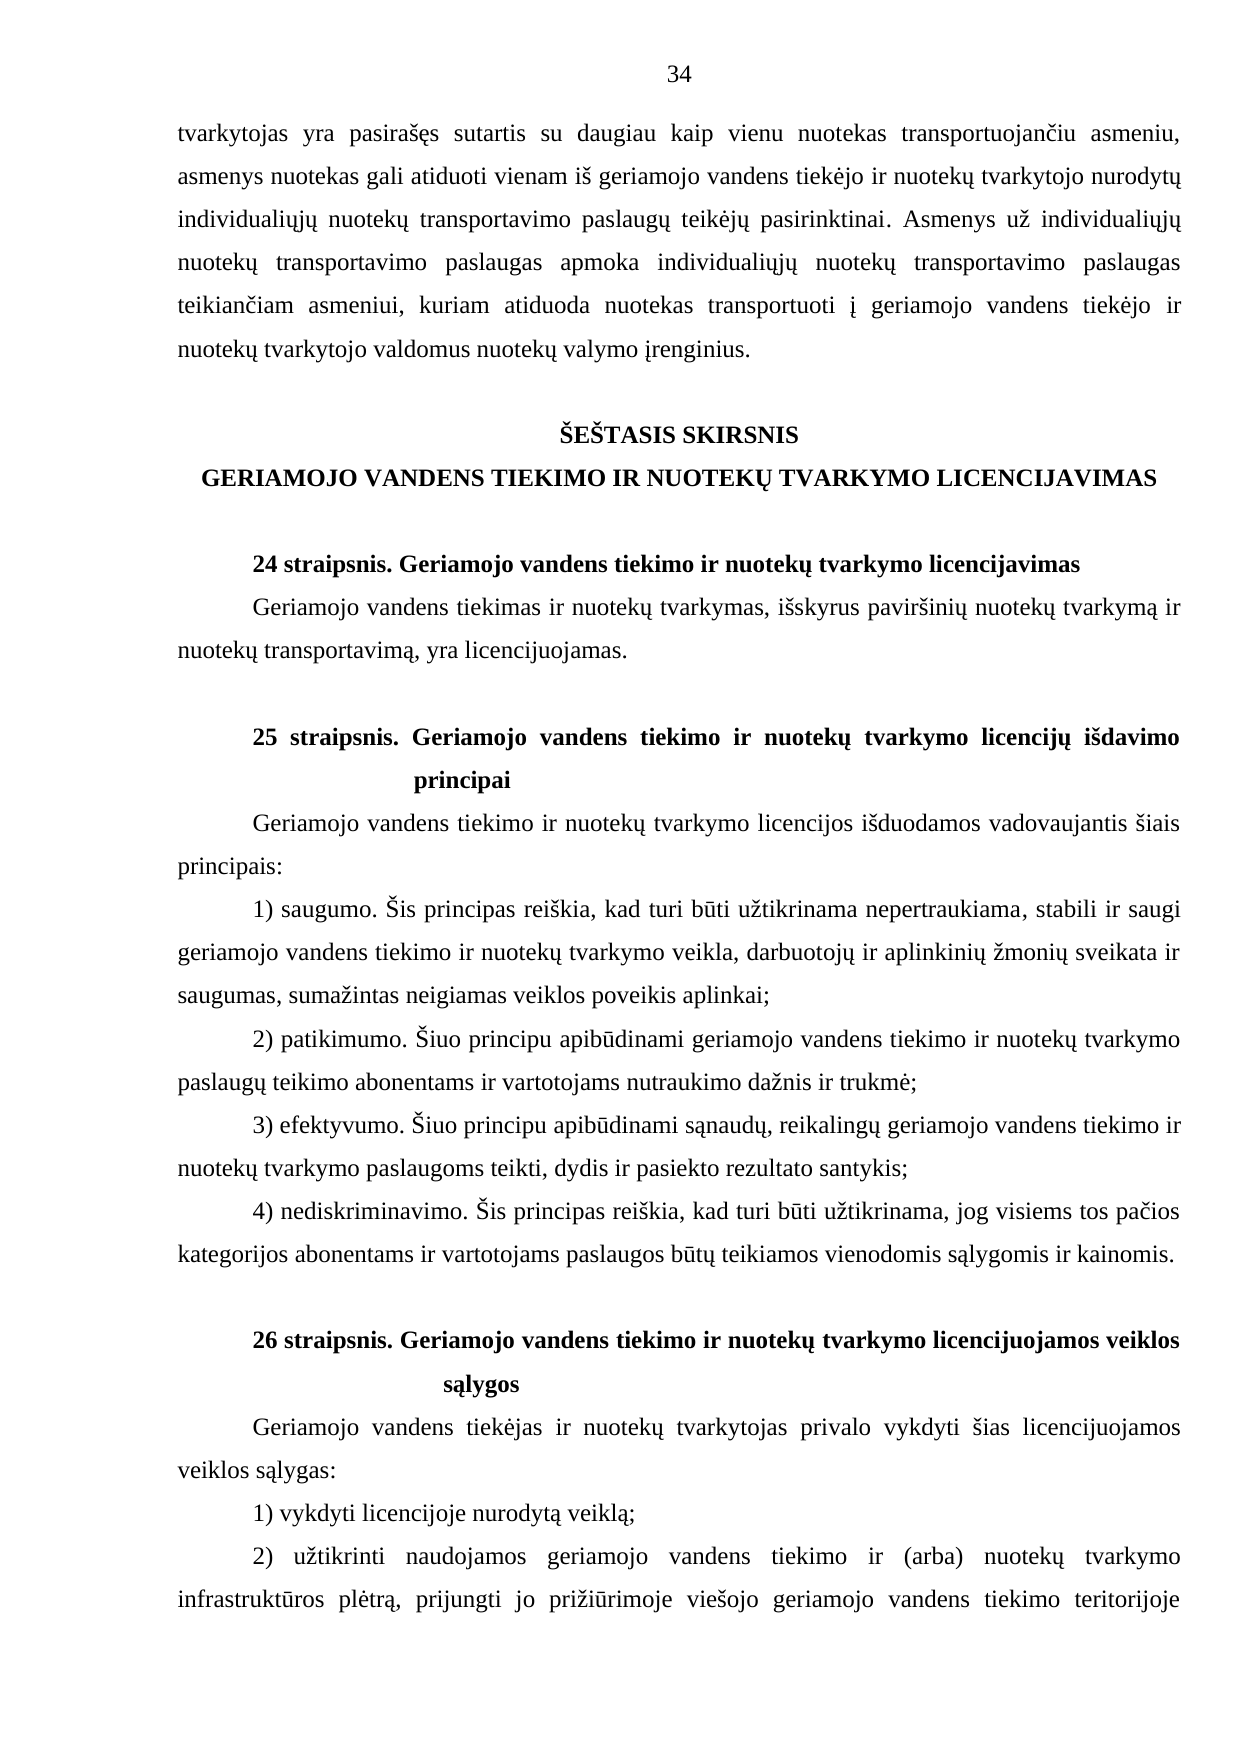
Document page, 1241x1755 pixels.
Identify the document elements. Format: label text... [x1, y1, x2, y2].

text 25 straipsnis. Geriamojo vandens tiekimo ir nuotekų tvarkymo licencijų išdavimo principai [252, 722, 1181, 794]
text 3) efektyvumo. Šiuo principu apibūdinami sąnaudų, reikalingų geriamojo vandens tiekimo ir nuotekų tvarkymo paslaugoms teikti, dydis ir pasiekto rezultato santykis; [177, 1110, 1181, 1182]
text Geriamojo vandens tiekimas ir nuotekų tvarkymas, išskyrus paviršinių nuotekų tvarkymą ir nuotekų transportavimą, yra licencijuojamas. [177, 592, 1181, 664]
text Geriamojo vandens tiekėjas ir nuotekų tvarkytojas privalo vykdyti šias licencijuojamos veiklos sąlygas: [177, 1412, 1181, 1484]
text 4) nediskriminavimo. Šis principas reiškia, kad turi būti užtikrinama, jog visiems tos pačios kategorijos abonentams ir vartotojams paslaugos būtų teikiamos vienodomis sąlygomis ir kainomis. [177, 1196, 1181, 1268]
text tvarkytojas yra pasirašęs sutartis su daugiau kaip vienu nuotekas transportuojančiu asmeniu, asmenys nuotekas gali atiduoti vienam iš geriamojo vandens tiekėjo ir nuotekų tvarkytojo nurodytų individualiųjų nuotekų transportavimo paslaugų teikėjų pasirinktinai. Asmenys už individualiųjų nuotekų transportavimo paslaugas apmoka individualiųjų nuotekų transportavimo paslaugas teikiančiam asmeniui, kuriam atiduoda nuotekas transportuoti į geriamojo vandens tiekėjo ir nuotekų tvarkytojo valdomus nuotekų valymo įrenginius. [177, 118, 1181, 362]
text 26 straipsnis. Geriamojo vandens tiekimo ir nuotekų tvarkymo licencijuojamos veiklos sąlygos [252, 1326, 1181, 1397]
text 2) užtikrinti naudojamos geriamojo vandens tiekimo ir (arba) nuotekų tvarkymo infrastruktūros plėtrą, prijungti jo prižiūrimoje viešojo geriamojo vandens tiekimo teritorijoje [177, 1541, 1181, 1613]
text Geriamojo vandens tiekimo ir nuotekų tvarkymo licencijos išduodamos vadovaujantis šiais principais: [177, 808, 1181, 880]
text 1) vykdyti licencijoje nurodytą veiklą; [177, 1498, 1181, 1527]
text 24 straipsnis. Geriamojo vandens tiekimo ir nuotekų tvarkymo licencijavimas [177, 549, 1181, 578]
text 1) saugumo. Šis principas reiškia, kad turi būti užtikrinama nepertraukiama, stabili ir saugi geriamojo vandens tiekimo ir nuotekų tvarkymo veikla, darbuotojų ir aplinkinių žmonių sveikata ir saugumas, sumažintas neigiamas veiklos poveikis aplinkai; [177, 894, 1181, 1009]
text ŠEŠTASIS SKIRSNIS [177, 420, 1181, 449]
text GERIAMOJO VANDENS TIEKIMO IR NUOTEKŲ TVARKYMO LICENCIJAVIMAS [177, 463, 1181, 492]
text 2) patikimumo. Šiuo principu apibūdinami geriamojo vandens tiekimo ir nuotekų tvarkymo paslaugų teikimo abonentams ir vartotojams nutraukimo dažnis ir trukmė; [177, 1024, 1181, 1096]
